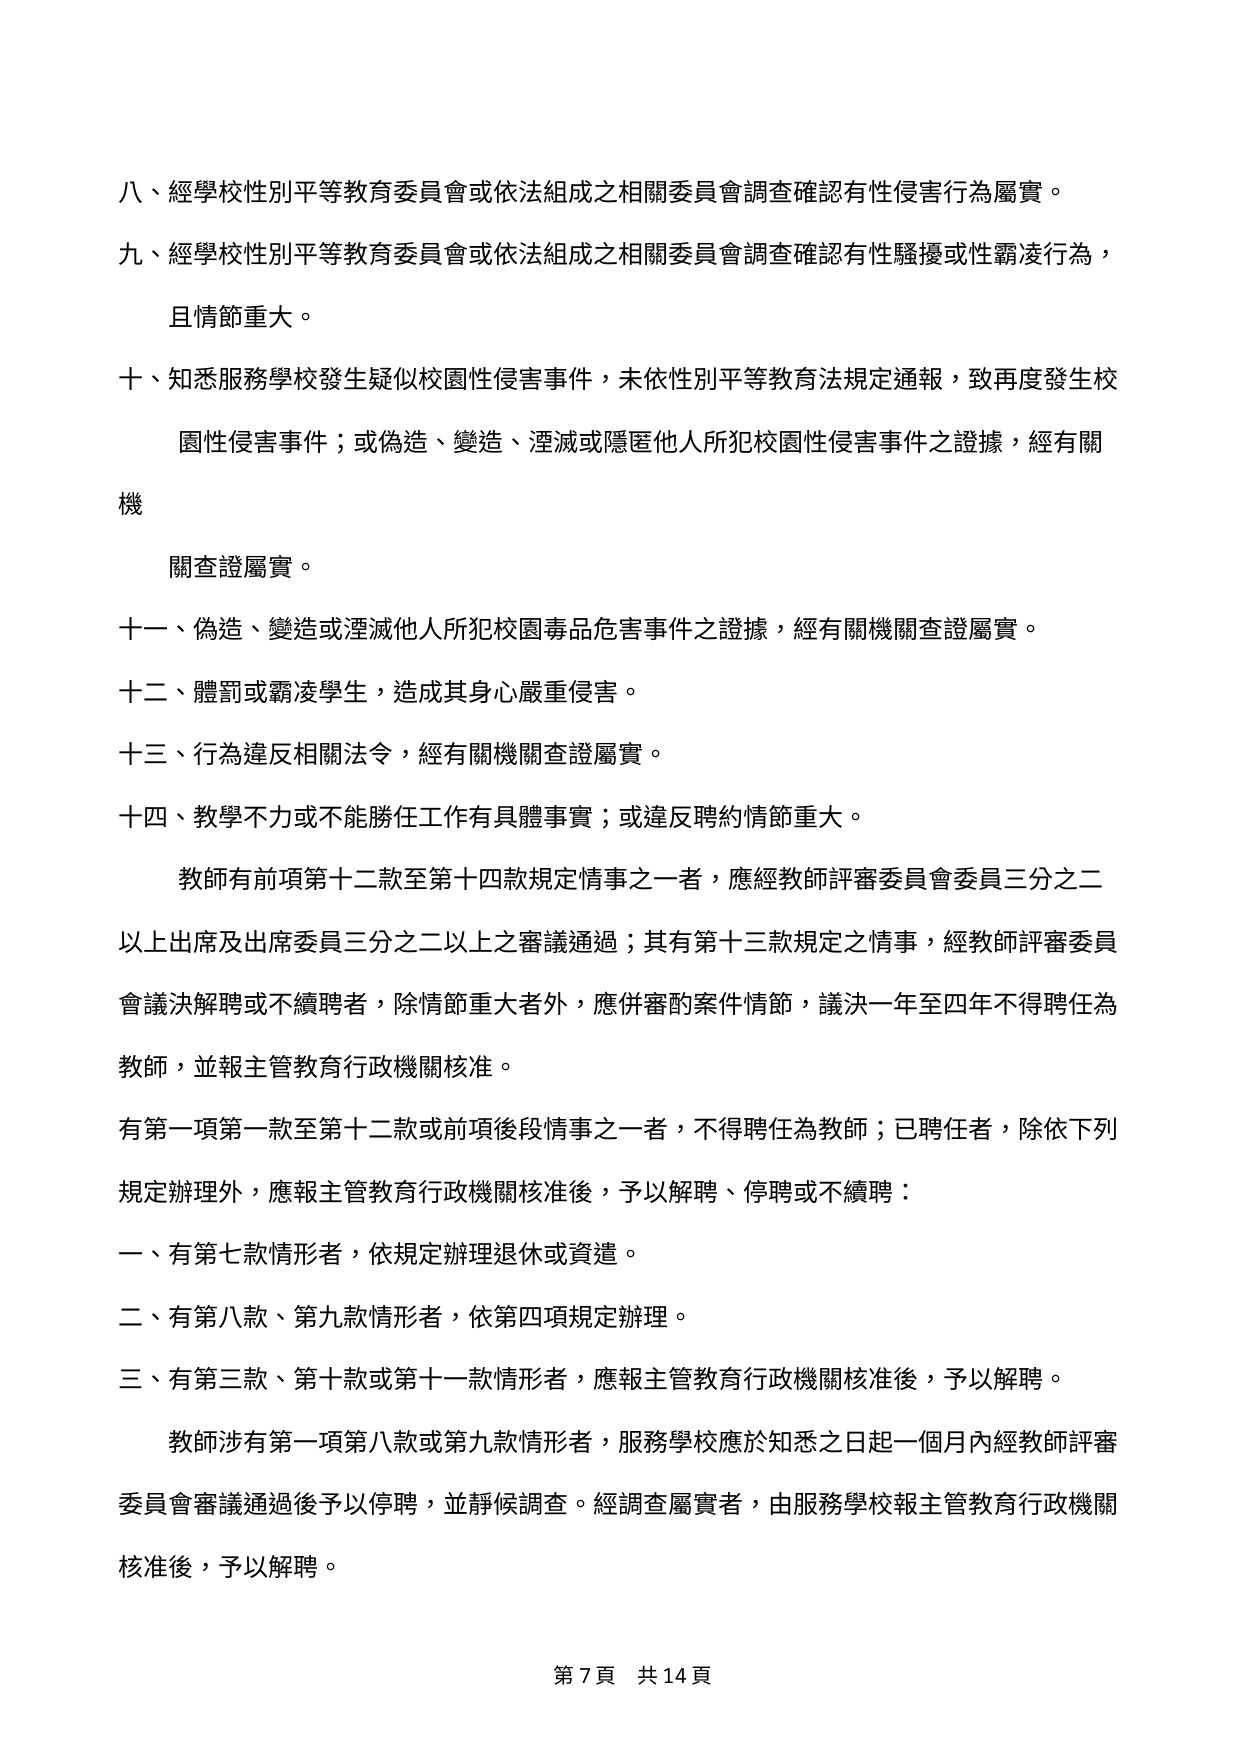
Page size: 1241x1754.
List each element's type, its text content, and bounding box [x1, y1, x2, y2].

text 三、有第三款、第十款或第十一款情形者，應報主管教育行政機關核准後，予以解聘。 [118, 1336, 1122, 1398]
text 教師有前項第十二款至第十四款規定情事之一者，應經教師評審委員會委員三分之二以上出席及出席委員三分之二以上之審議通過；其有第十三款規定之情事，經教師評審委員會議決解聘或不續聘者，除情節重大者外，應併審酌案件情節，議決一年至四年不得聘任為教師，並報主管教育行政機關核准。 [118, 836, 1122, 1086]
text 十四、教學不力或不能勝任工作有具體事實；或違反聘約情節重大。 [118, 773, 1122, 836]
text 園性侵害事件；或偽造、變造、湮滅或隱匿他人所犯校園性侵害事件之證據，經有關機 [118, 398, 1122, 523]
text 二、有第八款、第九款情形者，依第四項規定辦理。 [118, 1273, 1122, 1336]
text 十三、行為違反相關法令，經有關機關查證屬實。 [118, 711, 1122, 773]
text 教師涉有第一項第八款或第九款情形者，服務學校應於知悉之日起一個月內經教師評審委員會審議通過後予以停聘，並靜候調查。經調查屬實者，由服務學校報主管教育行政機關核准後，予以解聘。 [118, 1398, 1122, 1586]
text 有第一項第一款至第十二款或前項後段情事之一者，不得聘任為教師；已聘任者，除依下列規定辦理外，應報主管教育行政機關核准後，予以解聘、停聘或不續聘： [118, 1086, 1122, 1211]
text 一、有第七款情形者，依規定辦理退休或資遣。 [118, 1211, 1122, 1273]
text 關查證屬實。 [118, 523, 1122, 586]
text 十一、偽造、變造或湮滅他人所犯校園毒品危害事件之證據，經有關機關查證屬實。 [118, 586, 1122, 648]
text 十二、體罰或霸凌學生，造成其身心嚴重侵害。 [118, 648, 1122, 711]
text 且情節重大。 [118, 273, 1122, 336]
text 十、知悉服務學校發生疑似校園性侵害事件，未依性別平等教育法規定通報，致再度發生校 [118, 336, 1122, 398]
text 九、經學校性別平等教育委員會或依法組成之相關委員會調查確認有性騷擾或性霸凌行為， [118, 211, 1122, 273]
text 八、經學校性別平等教育委員會或依法組成之相關委員會調查確認有性侵害行為屬實。 [118, 148, 1122, 211]
